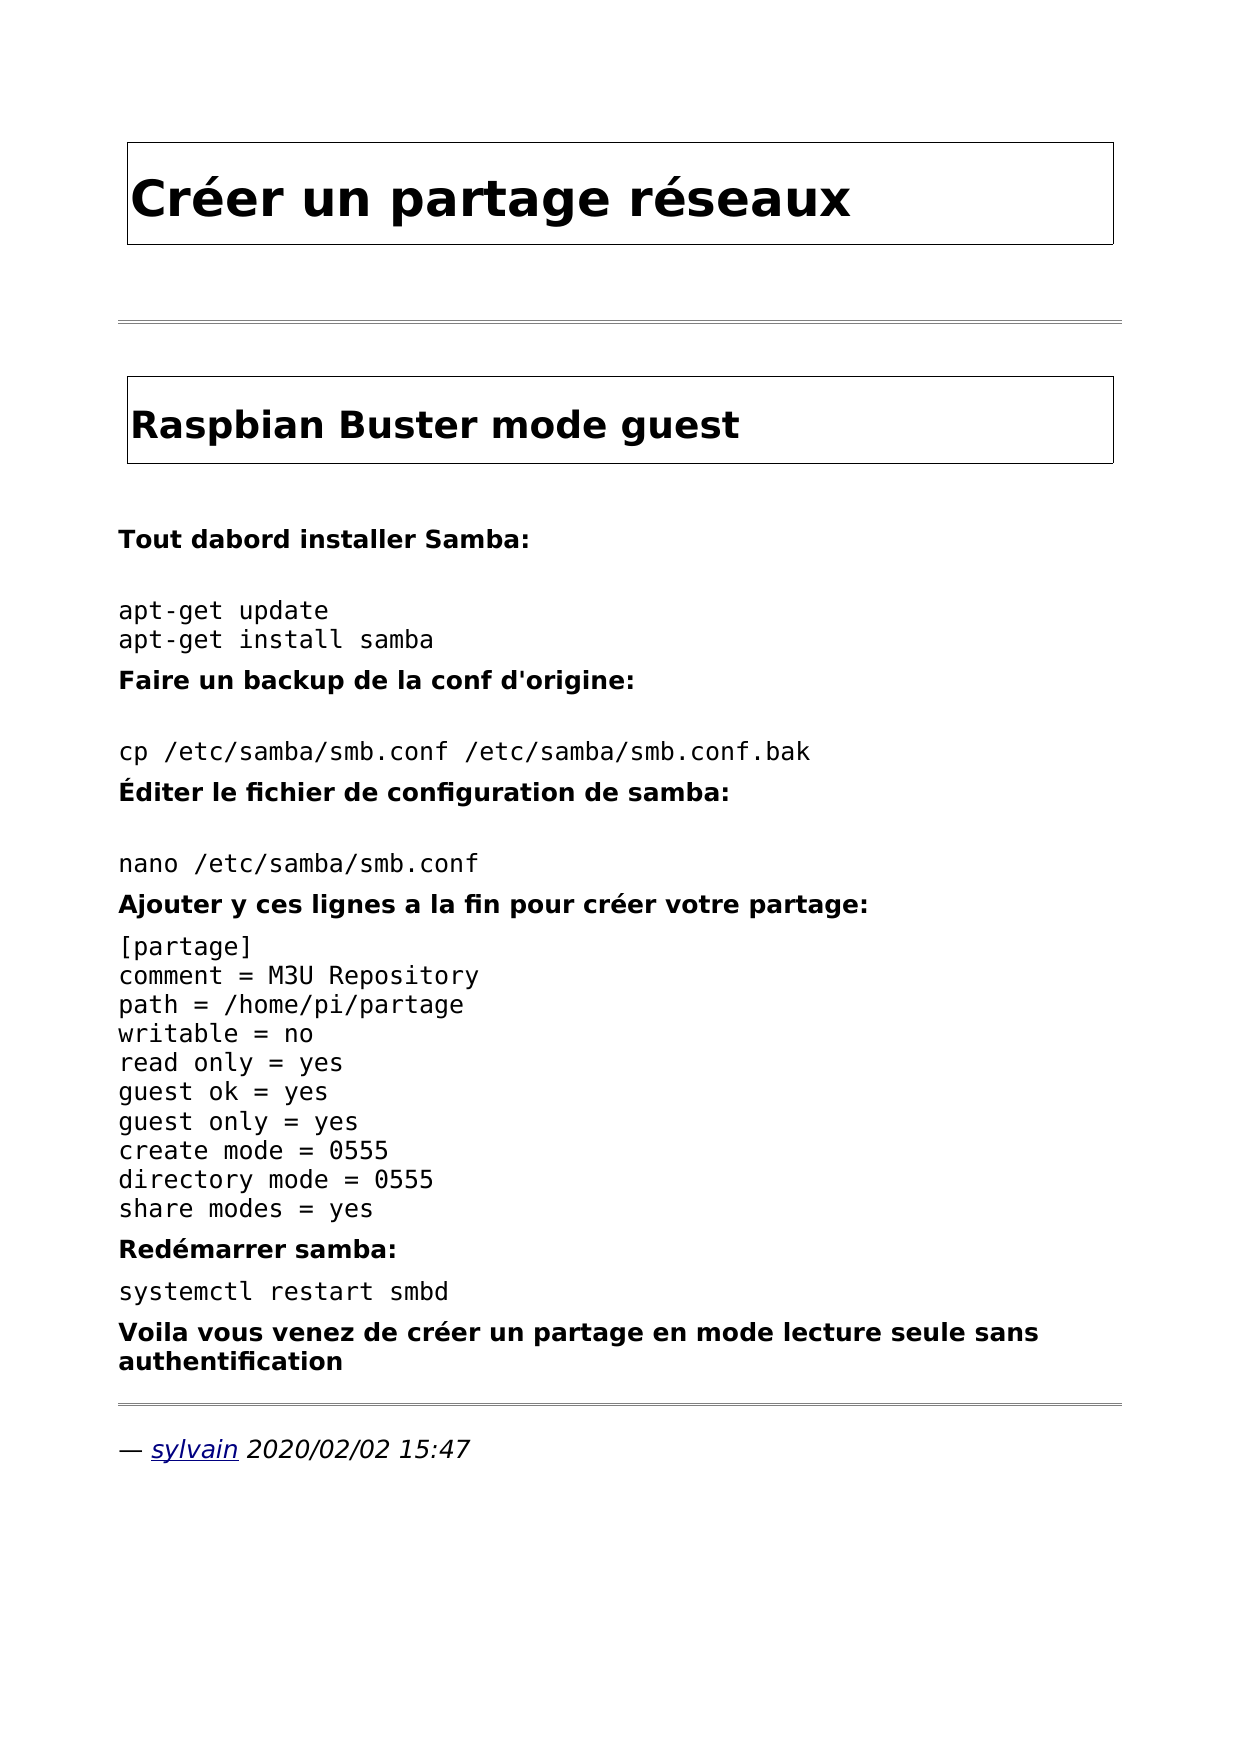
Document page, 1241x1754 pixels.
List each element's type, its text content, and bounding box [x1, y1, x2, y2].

text apt-get update apt-get install samba [118, 596, 1122, 655]
text cp /etc/samba/smb.conf /etc/samba/smb.conf.bak [118, 737, 1122, 766]
text Faire un backup de la conf d'origine: [118, 666, 1122, 725]
table_header Raspbian Buster mode guest [128, 377, 1113, 463]
text Ajouter y ces lignes a la fin pour créer votre partage: [118, 890, 1122, 919]
text Voila vous venez de créer un partage en mode lecture seule sans authentification [118, 1318, 1122, 1376]
text systemctl restart smbd [118, 1277, 1122, 1306]
text — sylvain 2020/02/02 15:47 [118, 1435, 1122, 1464]
text Redémarrer samba: [118, 1235, 1122, 1264]
table_header Créer un partage réseaux [128, 143, 1113, 243]
text nano /etc/samba/smb.conf [118, 849, 1122, 878]
text [partage] comment = M3U Repository path = /home/pi/partage writable = no read only = yes guest ok = yes guest only = yes create mode = 0555 directory mode = 0555 share modes = yes [118, 932, 1122, 1223]
text Éditer le fichier de configuration de samba: [118, 778, 1122, 837]
text Tout dabord installer Samba: [118, 526, 1122, 584]
